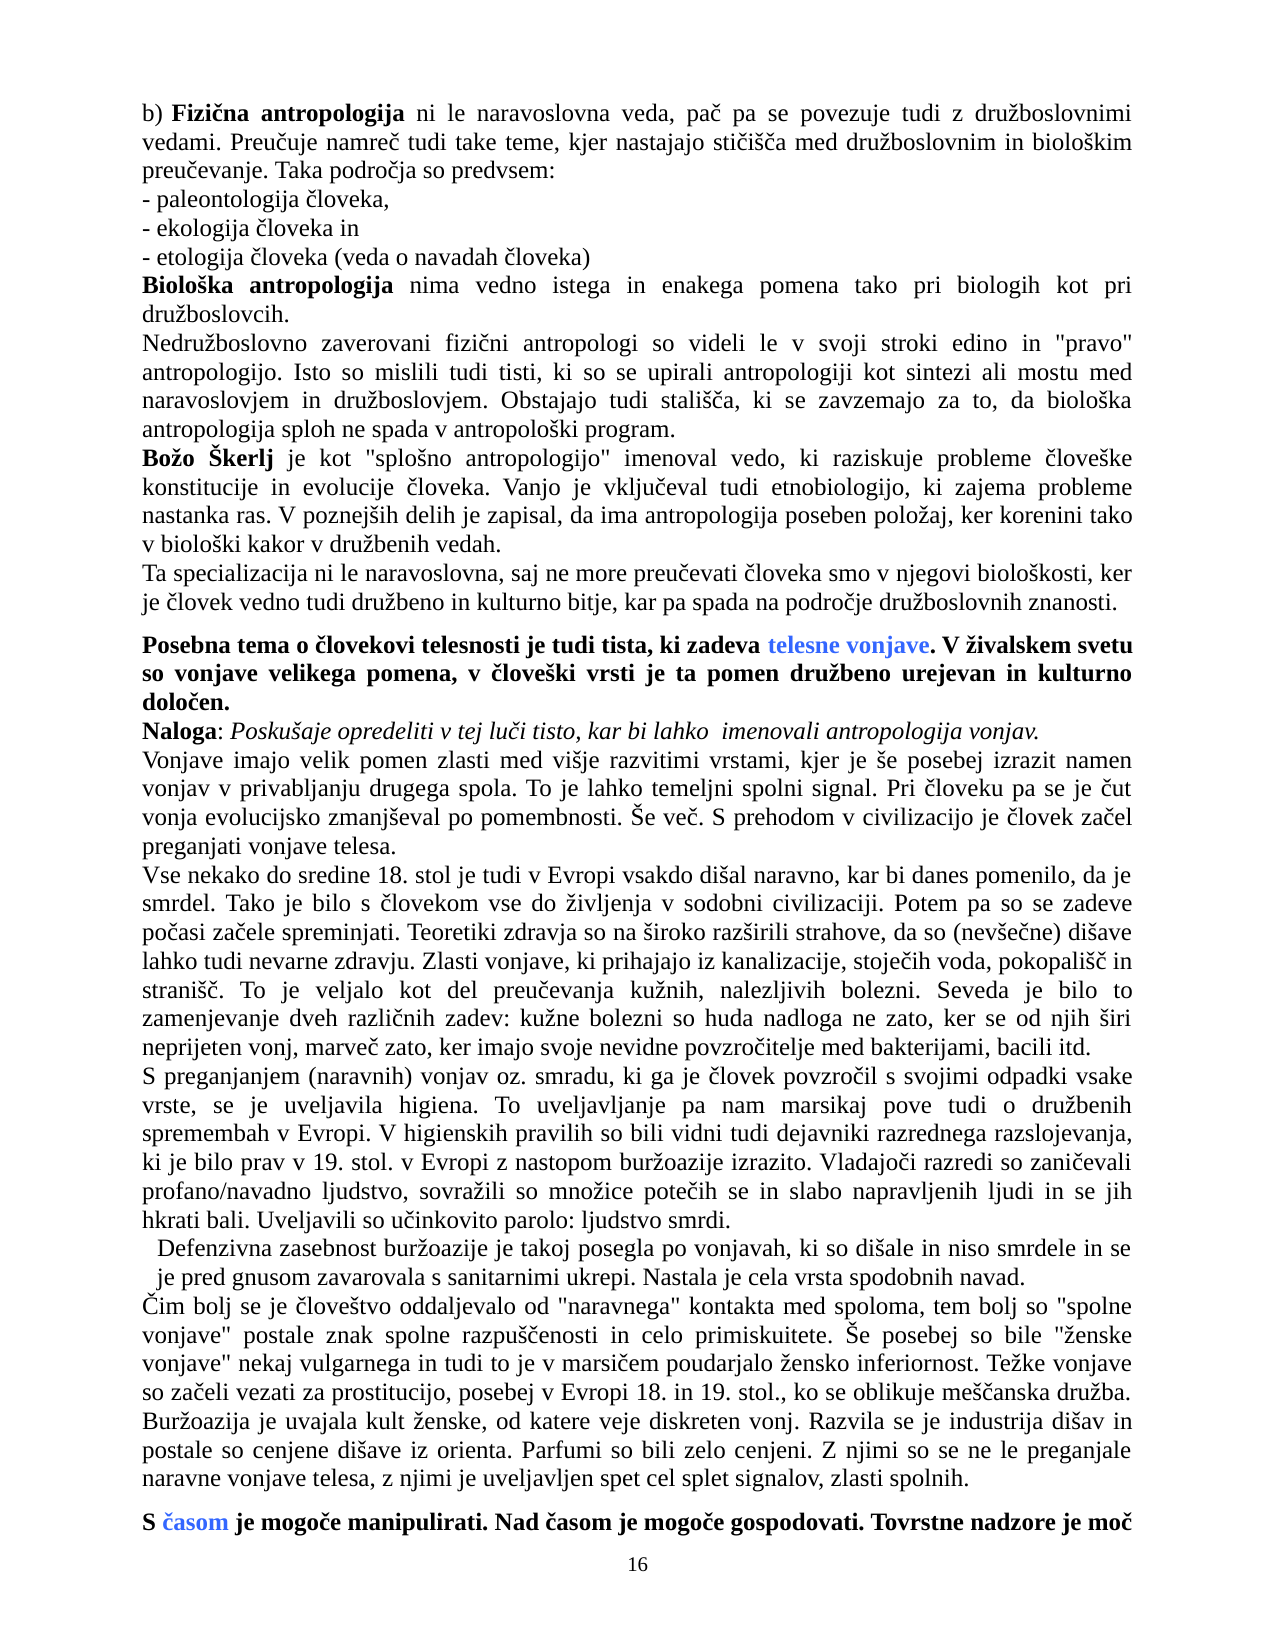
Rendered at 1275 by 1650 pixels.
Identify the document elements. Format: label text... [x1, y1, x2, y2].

text Ta specializacija ni le naravoslovna, saj ne more preučevati človeka smo v njegovi biološkosti, ker je človek vedno tudi družbeno in kulturno bitje, kar pa spada na področje družboslovnih znanosti. [142, 558, 1133, 615]
text Vse nekako do sredine 18. stol je tudi v Evropi vsakdo dišal naravno, kar bi danes pomenilo, da je smrdel. Tako je bilo s človekom vse do življenja v sodobni civilizaciji. Potem pa so se zadeve počasi začele spreminjati. Teoretiki zdravja so na široko razširili strahove, da so (nevšečne) dišave lahko tudi nevarne zdravju. Zlasti vonjave, ki prihajajo iz kanalizacije, stoječih voda, pokopališč in stranišč. To je veljalo kot del preučevanja kužnih, nalezljivih bolezni. Seveda je bilo to zamenjevanje dveh različnih zadev: kužne bolezni so huda nadloga ne zato, ker se od njih širi neprijeten vonj, marveč zato, ker imajo svoje nevidne povzročitelje med bakterijami, bacili itd. [142, 860, 1133, 1061]
text S preganjanjem (naravnih) vonjav oz. smradu, ki ga je človek povzročil s svojimi odpadki vsake vrste, se je uveljavila higiena. To uveljavljanje pa nam marsikaj pove tudi o družbenih spremembah v Evropi. V higienskih pravilih so bili vidni tudi dejavniki razrednega razslojevanja, ki je bilo prav v 19. stol. v Evropi z nastopom buržoazije izrazito. Vladajoči razredi so zaničevali profano/navadno ljudstvo, sovražili so množice potečih se in slabo napravljenih ljudi in se jih hkrati bali. Uveljavili so učinkovito parolo: ljudstvo smrdi. [142, 1061, 1133, 1233]
text - ekologija človeka in [142, 213, 1133, 242]
text Naloga: Poskušaje opredeliti v tej luči tisto, kar bi lahko imenovali antropologija vonjav. [142, 716, 1133, 745]
text Posebna tema o človekovi telesnosti je tudi tista, ki zadeva telesne vonjave. V živalskem svetu so vonjave velikega pomena, v človeški vrsti je ta pomen družbeno urejevan in kulturno določen. [142, 630, 1133, 716]
text - etologija človeka (veda o navadah človeka) [142, 242, 1133, 270]
text Božo Škerlj je kot "splošno antropologijo" imenoval vedo, ki raziskuje probleme človeške konstitucije in evolucije človeka. Vanjo je vključeval tudi etnobiologijo, ki zajema probleme nastanka ras. V poznejših delih je zapisal, da ima antropologija poseben položaj, ker korenini tako v biološki kakor v družbenih vedah. [142, 443, 1133, 558]
text - paleontologija človeka, [142, 184, 1133, 213]
text S časom je mogoče manipulirati. Nad časom je mogoče gospodovati. Tovrstne nadzore je moč [142, 1507, 1133, 1535]
text Defenzivna zasebnost buržoazije je takoj posegla po vonjavah, ki so dišale in niso smrdele in se je pred gnusom zavarovala s sanitarnimi ukrepi. Nastala je cela vrsta spodobnih navad. [157, 1233, 1133, 1291]
text Vonjave imajo velik pomen zlasti med višje razvitimi vrstami, kjer je še posebej izrazit namen vonjav v privabljanju drugega spola. To je lahko temeljni spolni signal. Pri človeku pa se je čut vonja evolucijsko zmanjševal po pomembnosti. Še več. S prehodom v civilizacijo je človek začel preganjati vonjave telesa. [142, 745, 1133, 860]
text Čim bolj se je človeštvo oddaljevalo od "naravnega" kontakta med spoloma, tem bolj so "spolne vonjave" postale znak spolne razpuščenosti in celo primiskuitete. Še posebej so bile "ženske vonjave" nekaj vulgarnega in tudi to je v marsičem poudarjalo žensko inferiornost. Težke vonjave so začeli vezati za prostitucijo, posebej v Evropi 18. in 19. stol., ko se oblikuje meščanska družba. Buržoazija je uvajala kult ženske, od katere veje diskreten vonj. Razvila se je industrija dišav in postale so cenjene dišave iz orienta. Parfumi so bili zelo cenjeni. Z njimi so se ne le preganjale naravne vonjave telesa, z njimi je uveljavljen spet cel splet signalov, zlasti spolnih. [142, 1291, 1133, 1492]
text Nedružboslovno zaverovani fizični antropologi so videli le v svoji stroki edino in "pravo" antropologijo. Isto so mislili tudi tisti, ki so se upirali antropologiji kot sintezi ali mostu med naravoslovjem in družboslovjem. Obstajajo tudi stališča, ki se zavzemajo za to, da biološka antropologija sploh ne spada v antropološki program. [142, 328, 1133, 443]
text b) Fizična antropologija ni le naravoslovna veda, pač pa se povezuje tudi z družboslovnimi vedami. Preučuje namreč tudi take teme, kjer nastajajo stičišča med družboslovnim in biološkim preučevanje. Taka področja so predvsem: [142, 98, 1133, 184]
text Biološka antropologija nima vedno istega in enakega pomena tako pri biologih kot pri družboslovcih. [142, 270, 1133, 328]
